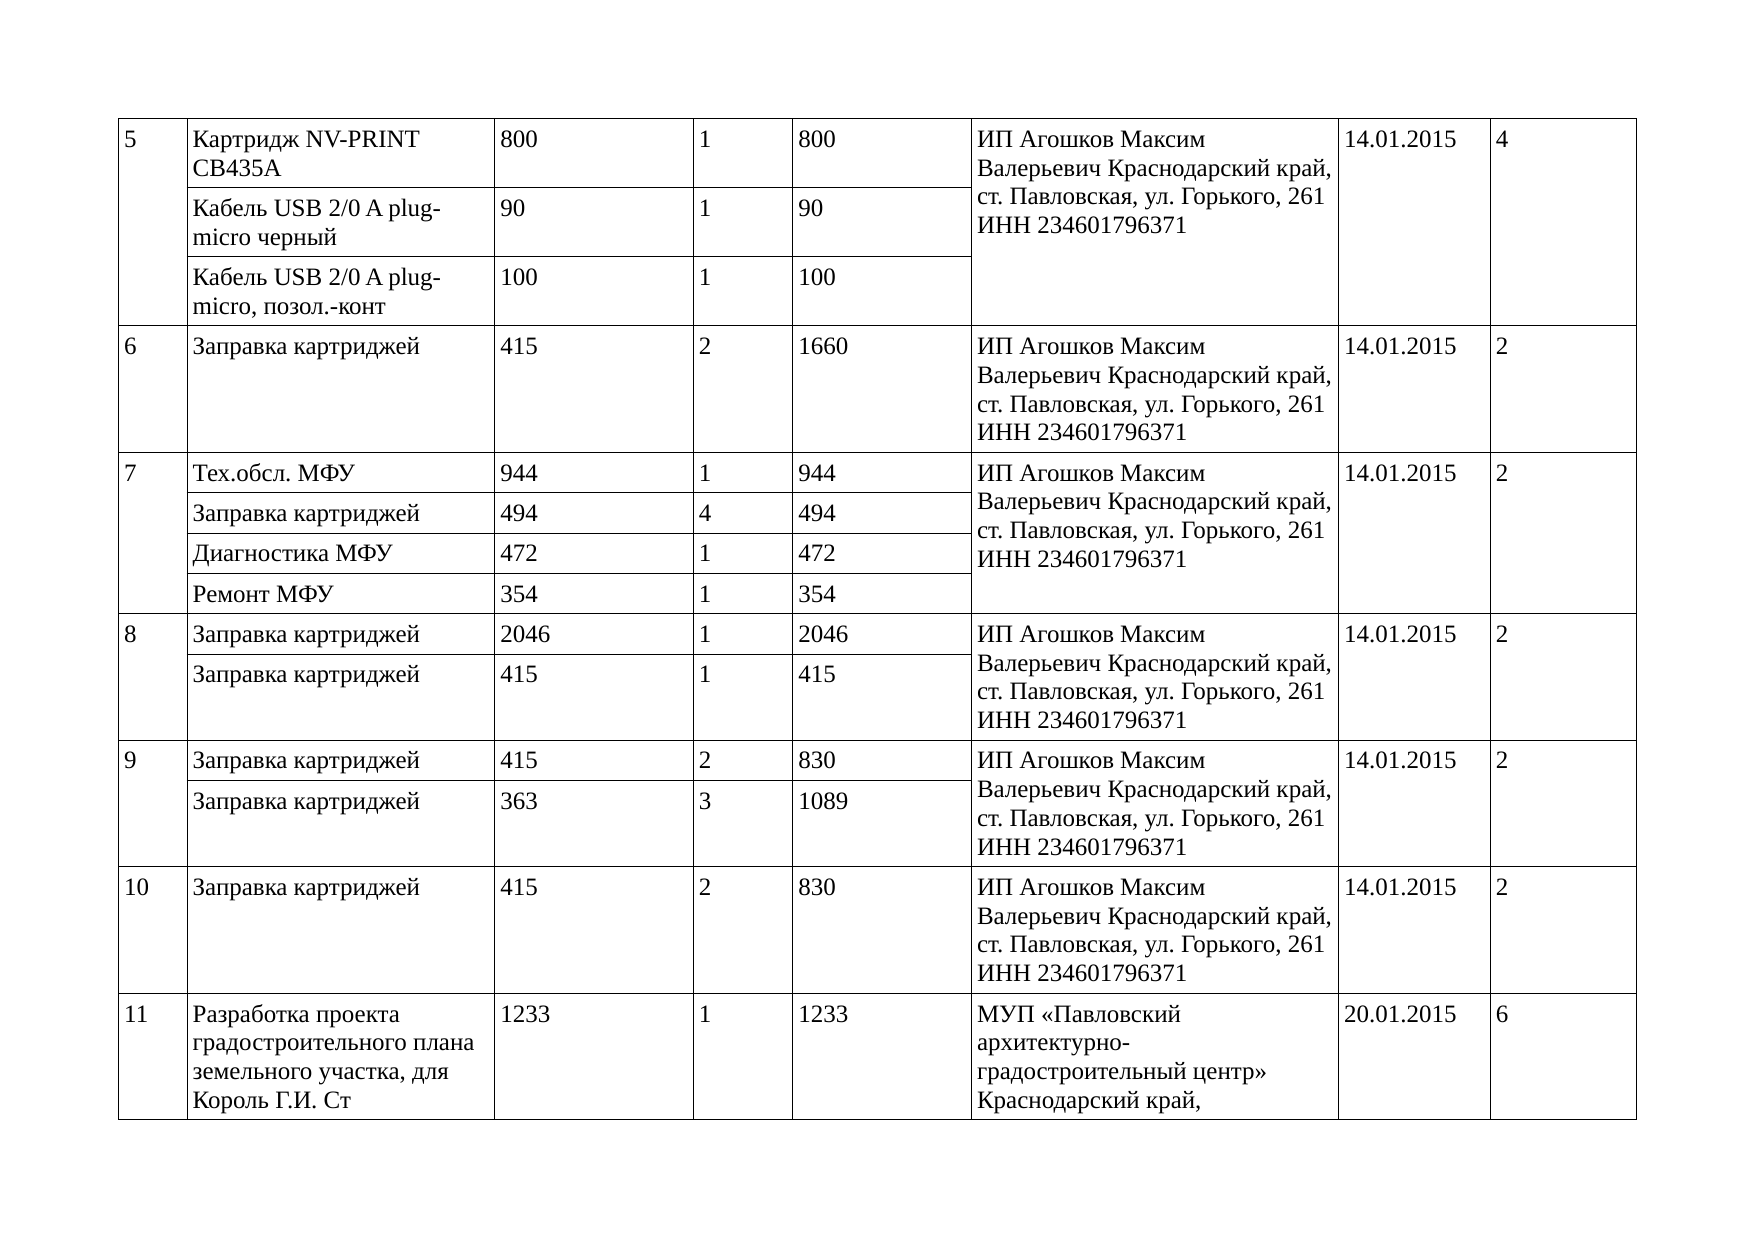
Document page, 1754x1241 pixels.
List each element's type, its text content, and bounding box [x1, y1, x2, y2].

table_cell 4 [1491, 119, 1636, 325]
table_cell 2 [1491, 614, 1636, 740]
table_cell 1 [694, 534, 792, 573]
table_cell 2 [1491, 741, 1636, 866]
table_cell 14.01.2015 [1339, 614, 1490, 740]
table_cell 1 [694, 655, 792, 740]
table_cell 2 [694, 326, 792, 452]
table_cell 830 [793, 867, 971, 993]
table_cell 10 [119, 867, 187, 993]
table_cell 1089 [793, 781, 971, 866]
table_cell 2 [694, 741, 792, 780]
table_cell 2046 [495, 614, 693, 653]
table_cell 494 [495, 493, 693, 532]
table_cell 14.01.2015 [1339, 867, 1490, 993]
table_cell 944 [793, 453, 971, 492]
table_cell 494 [793, 493, 971, 532]
table_cell 354 [495, 574, 693, 613]
table_cell Картридж NV-PRINT CB435A [188, 119, 494, 187]
table_cell 415 [495, 326, 693, 452]
table_cell 1 [694, 188, 792, 256]
table_cell 1 [694, 119, 792, 187]
table_cell 1 [694, 994, 792, 1119]
table_cell 14.01.2015 [1339, 326, 1490, 452]
table_cell 1233 [495, 994, 693, 1119]
table_cell 415 [495, 867, 693, 993]
table_cell Тех.обсл. МФУ [188, 453, 494, 492]
table_cell Кабель USB 2/0 A plug-micro черный [188, 188, 494, 256]
table_cell ИП Агошков Максим Валерьевич Краснодарский край, ст. Павловская, ул. Горького, 261 ИНН 234601796371 [972, 741, 1338, 866]
table_cell Кабель USB 2/0 A plug-micro, позол.-конт [188, 257, 494, 325]
table_cell 14.01.2015 [1339, 119, 1490, 325]
table_cell 14.01.2015 [1339, 741, 1490, 866]
table_cell 800 [495, 119, 693, 187]
table_cell 1660 [793, 326, 971, 452]
table_cell 11 [119, 994, 187, 1119]
table_cell 90 [495, 188, 693, 256]
table_cell 8 [119, 614, 187, 740]
table_cell 800 [793, 119, 971, 187]
table_cell Заправка картриджей [188, 867, 494, 993]
table_cell Заправка картриджей [188, 655, 494, 740]
table_cell ИП Агошков Максим Валерьевич Краснодарский край, ст. Павловская, ул. Горького, 261 ИНН 234601796371 [972, 326, 1338, 452]
table_cell 415 [793, 655, 971, 740]
table_cell 4 [694, 493, 792, 532]
table_cell 9 [119, 741, 187, 866]
table_cell 14.01.2015 [1339, 453, 1490, 613]
table_cell 472 [793, 534, 971, 573]
table_cell 6 [119, 326, 187, 452]
table_cell 944 [495, 453, 693, 492]
table_cell 90 [793, 188, 971, 256]
table_cell ИП Агошков Максим Валерьевич Краснодарский край, ст. Павловская, ул. Горького, 261 ИНН 234601796371 [972, 119, 1338, 325]
table_cell 20.01.2015 [1339, 994, 1490, 1119]
table_cell Ремонт МФУ [188, 574, 494, 613]
table_cell 830 [793, 741, 971, 780]
table_cell 100 [495, 257, 693, 325]
table_cell МУП «Павловский архитектурно-градостроительный центр» Краснодарский край, [972, 994, 1338, 1119]
table_cell ИП Агошков Максим Валерьевич Краснодарский край, ст. Павловская, ул. Горького, 261 ИНН 234601796371 [972, 453, 1338, 613]
table_cell 2 [1491, 867, 1636, 993]
table_cell ИП Агошков Максим Валерьевич Краснодарский край, ст. Павловская, ул. Горького, 261 ИНН 234601796371 [972, 614, 1338, 740]
table_cell 363 [495, 781, 693, 866]
table_cell 2 [694, 867, 792, 993]
table_cell 1233 [793, 994, 971, 1119]
table_cell ИП Агошков Максим Валерьевич Краснодарский край, ст. Павловская, ул. Горького, 261 ИНН 234601796371 [972, 867, 1338, 993]
table_cell Разработка проекта градостроительного плана земельного участка, для Король Г.И. Ст [188, 994, 494, 1119]
table_cell Заправка картриджей [188, 741, 494, 780]
table_cell 415 [495, 741, 693, 780]
table_cell 1 [694, 453, 792, 492]
table_cell 100 [793, 257, 971, 325]
table_cell 6 [1491, 994, 1636, 1119]
table_cell 472 [495, 534, 693, 573]
table_cell 2 [1491, 326, 1636, 452]
table_cell Диагностика МФУ [188, 534, 494, 573]
table_cell 1 [694, 257, 792, 325]
table_cell Заправка картриджей [188, 781, 494, 866]
table_cell Заправка картриджей [188, 493, 494, 532]
table_cell 2 [1491, 453, 1636, 613]
table_cell 415 [495, 655, 693, 740]
table_cell 1 [694, 574, 792, 613]
table_cell 354 [793, 574, 971, 613]
table_cell 1 [694, 614, 792, 653]
table_cell 3 [694, 781, 792, 866]
table_cell 7 [119, 453, 187, 613]
table_cell Заправка картриджей [188, 614, 494, 653]
table_cell 5 [119, 119, 187, 325]
table_cell 2046 [793, 614, 971, 653]
table_cell Заправка картриджей [188, 326, 494, 452]
